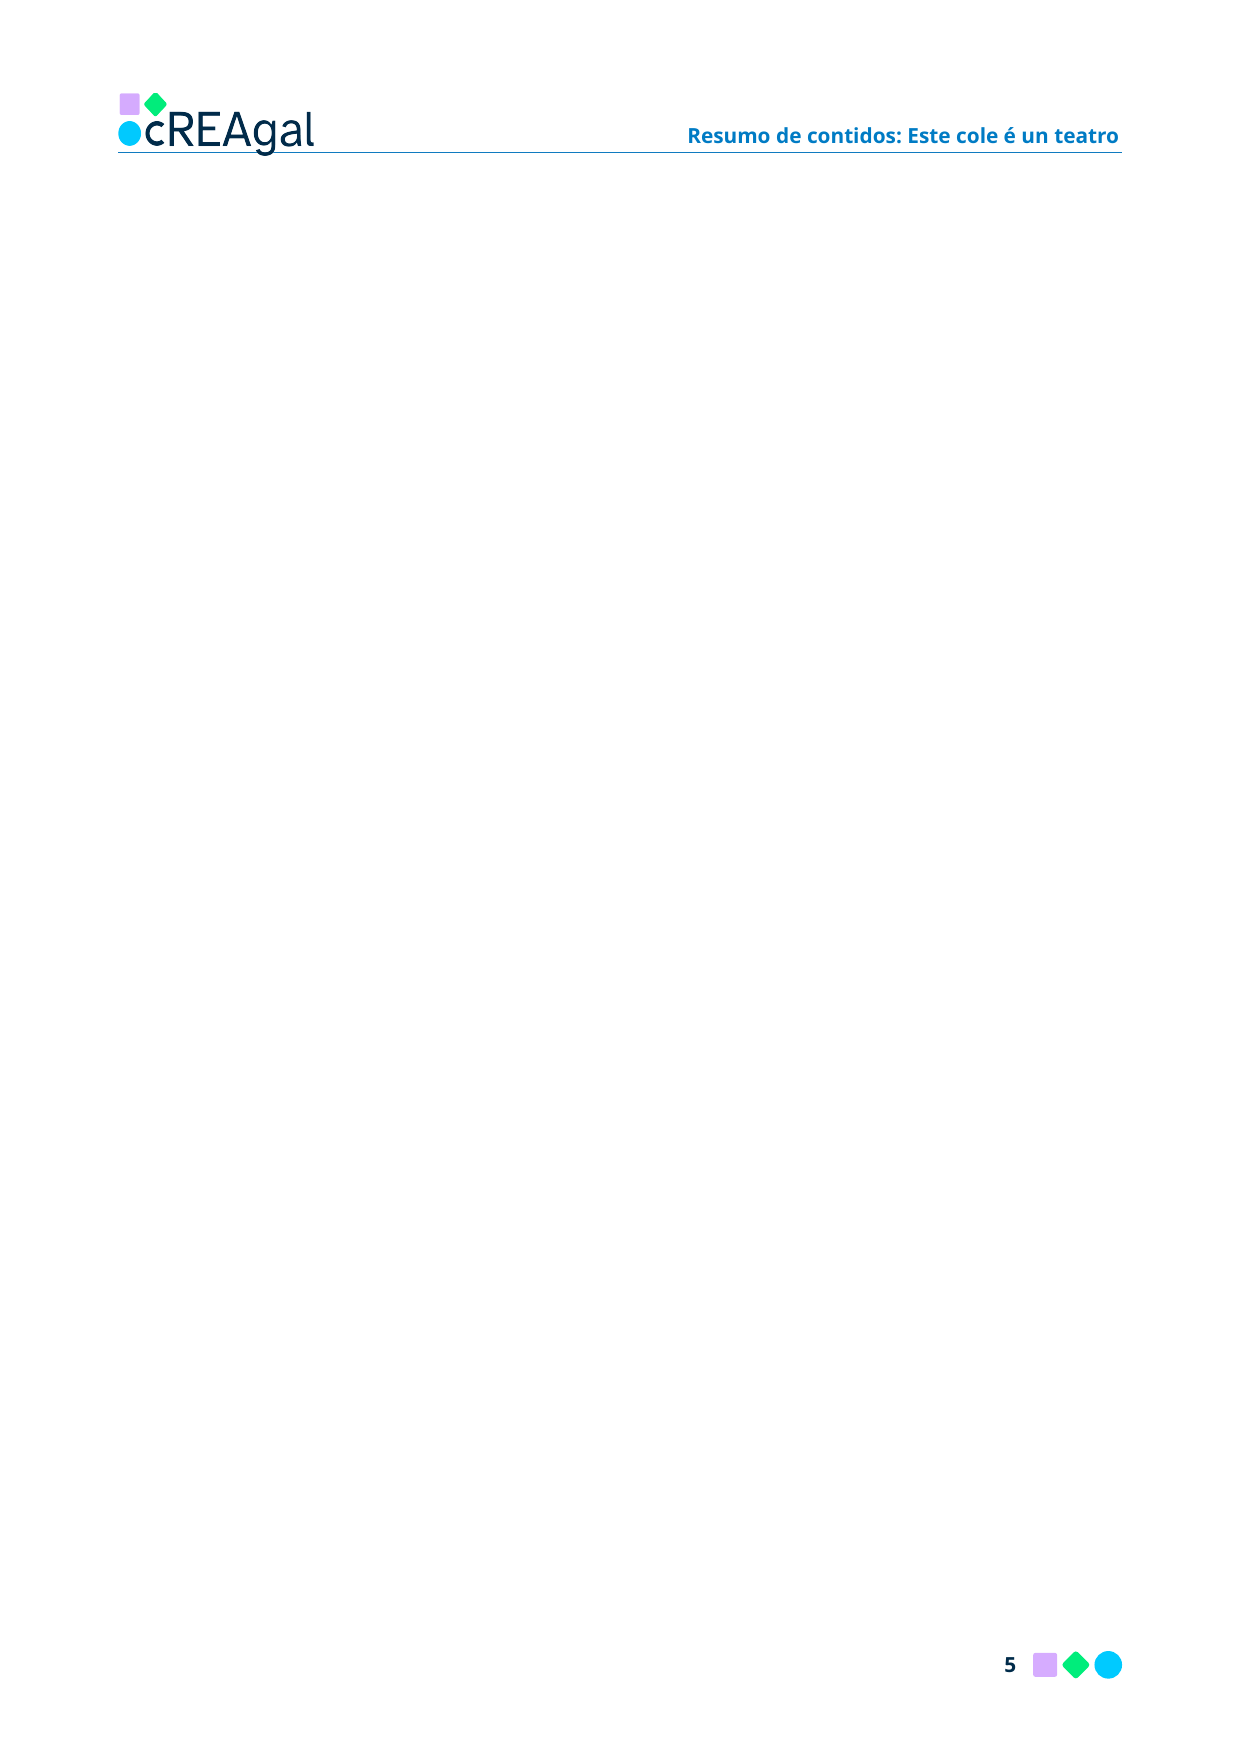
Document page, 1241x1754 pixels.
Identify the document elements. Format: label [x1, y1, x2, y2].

picture [118, 93, 314, 156]
